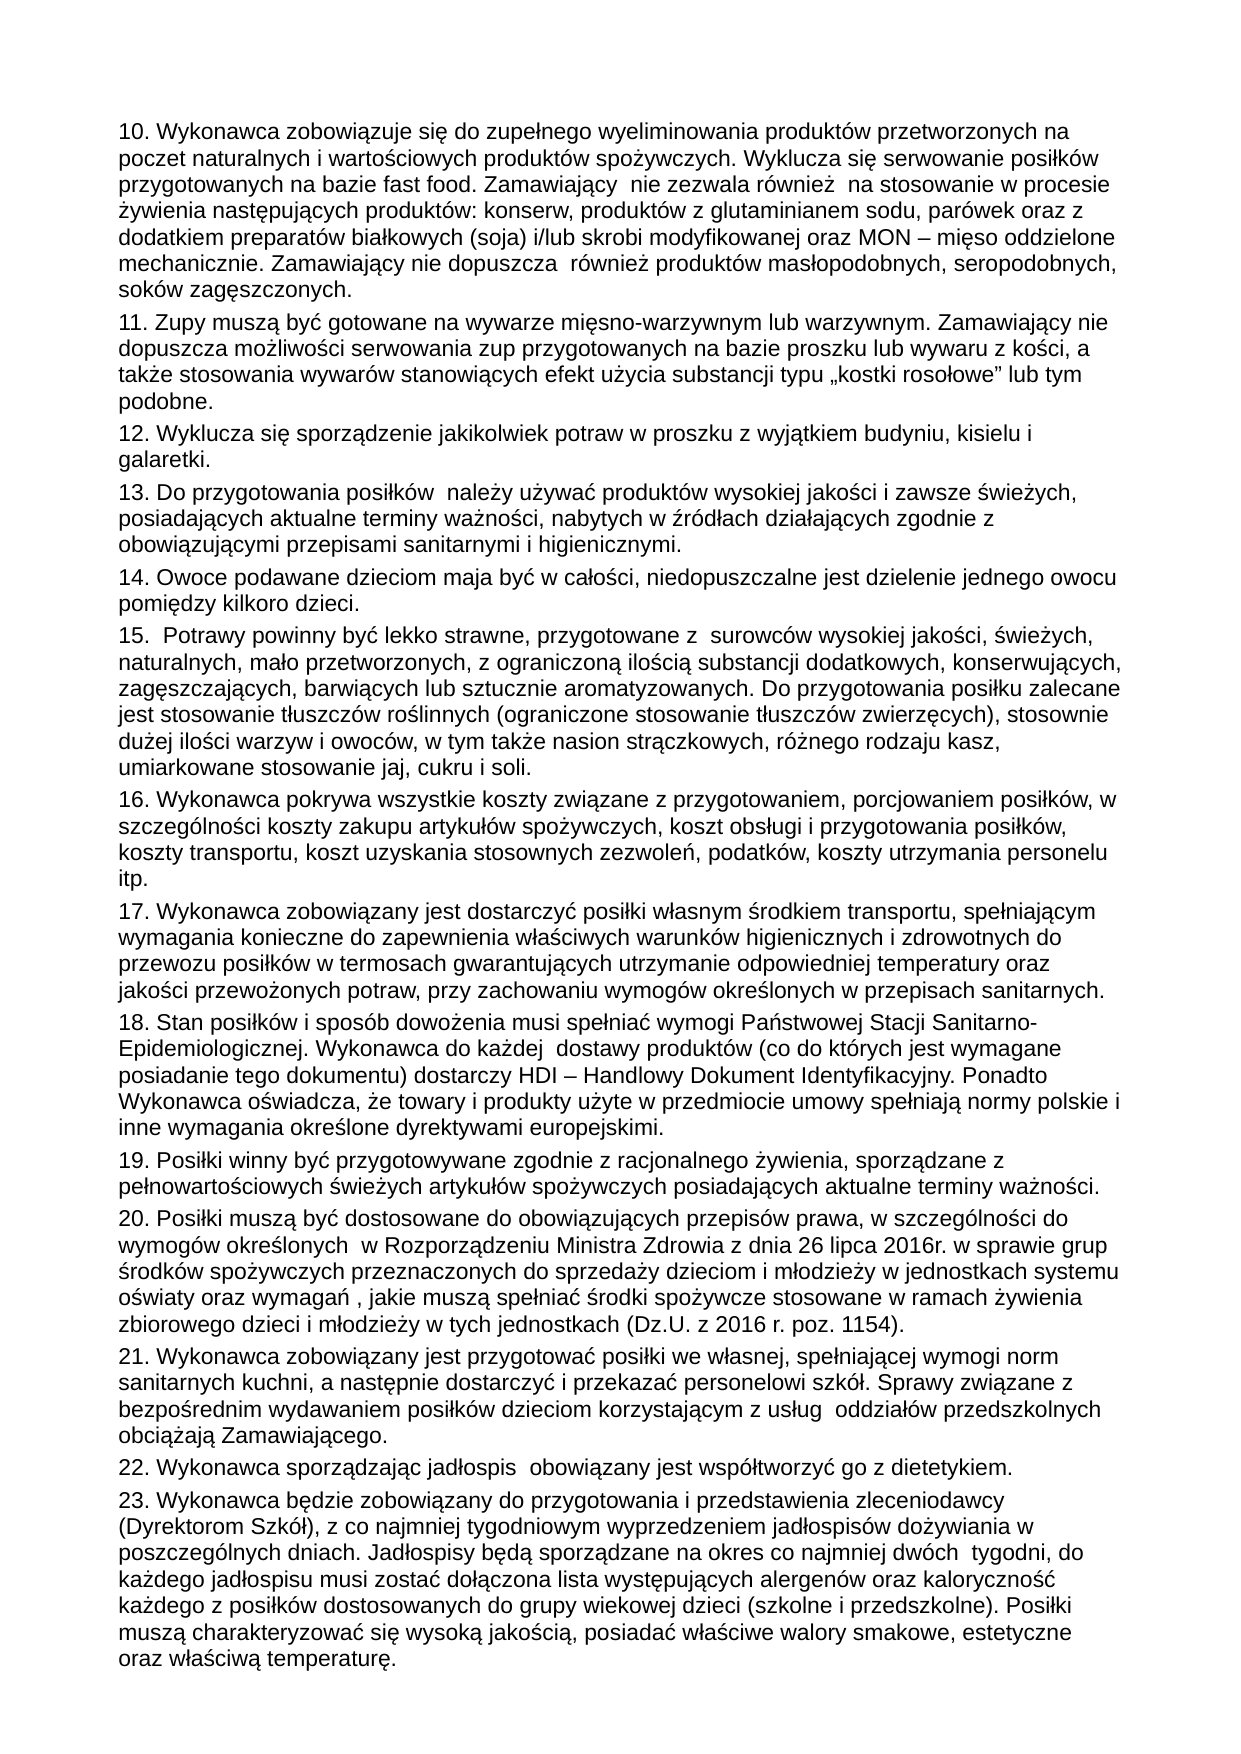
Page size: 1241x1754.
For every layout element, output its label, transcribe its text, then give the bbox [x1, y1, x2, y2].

text 17. Wykonawca zobowiązany jest dostarczyć posiłki własnym środkiem transportu, spełniającym wymagania konieczne do zapewnienia właściwych warunków higienicznych i zdrowotnych do przewozu posiłków w termosach gwarantujących utrzymanie odpowiedniej temperatury oraz jakości przewożonych potraw, przy zachowaniu wymogów określonych w przepisach sanitarnych. [118, 898, 1122, 1003]
text 23. Wykonawca będzie zobowiązany do przygotowania i przedstawienia zleceniodawcy (Dyrektorom Szkół), z co najmniej tygodniowym wyprzedzeniem jadłospisów dożywiania w poszczególnych dniach. Jadłospisy będą sporządzane na okres co najmniej dwóch tygodni, do każdego jadłospisu musi zostać dołączona lista występujących alergenów oraz kaloryczność każdego z posiłków dostosowanych do grupy wiekowej dzieci (szkolne i przedszkolne). Posiłki muszą charakteryzować się wysoką jakością, posiadać właściwe walory smakowe, estetyczne oraz właściwą temperaturę. [118, 1487, 1122, 1671]
text 22. Wykonawca sporządzając jadłospis obowiązany jest współtworzyć go z dietetykiem. [118, 1454, 1122, 1481]
text 11. Zupy muszą być gotowane na wywarze mięsno-warzywnym lub warzywnym. Zamawiający nie dopuszcza możliwości serwowania zup przygotowanych na bazie proszku lub wywaru z kości, a także stosowania wywarów stanowiących efekt użycia substancji typu „kostki rosołowe” lub tym podobne. [118, 308, 1122, 414]
text 18. Stan posiłków i sposób dowożenia musi spełniać wymogi Państwowej Stacji Sanitarno-Epidemiologicznej. Wykonawca do każdej dostawy produktów (co do których jest wymagane posiadanie tego dokumentu) dostarczy HDI – Handlowy Dokument Identyfikacyjny. Ponadto Wykonawca oświadcza, że towary i produkty użyte w przedmiocie umowy spełniają normy polskie i inne wymagania określone dyrektywami europejskimi. [118, 1009, 1122, 1141]
text 14. Owoce podawane dzieciom maja być w całości, niedopuszczalne jest dzielenie jednego owocu pomiędzy kilkoro dzieci. [118, 563, 1122, 616]
text 10. Wykonawca zobowiązuje się do zupełnego wyeliminowania produktów przetworzonych na poczet naturalnych i wartościowych produktów spożywczych. Wyklucza się serwowanie posiłków przygotowanych na bazie fast food. Zamawiający nie zezwala również na stosowanie w procesie żywienia następujących produktów: konserw, produktów z glutaminianem sodu, parówek oraz z dodatkiem preparatów białkowych (soja) i/lub skrobi modyfikowanej oraz MON – mięso oddzielone mechanicznie. Zamawiający nie dopuszcza również produktów masłopodobnych, seropodobnych, soków zagęszczonych. [118, 118, 1122, 303]
text 16. Wykonawca pokrywa wszystkie koszty związane z przygotowaniem, porcjowaniem posiłków, w szczególności koszty zakupu artykułów spożywczych, koszt obsługi i przygotowania posiłków, koszty transportu, koszt uzyskania stosownych zezwoleń, podatków, koszty utrzymania personelu itp. [118, 786, 1122, 892]
text 21. Wykonawca zobowiązany jest przygotować posiłki we własnej, spełniającej wymogi norm sanitarnych kuchni, a następnie dostarczyć i przekazać personelowi szkół. Sprawy związane z bezpośrednim wydawaniem posiłków dzieciom korzystającym z usług oddziałów przedszkolnych obciążają Zamawiającego. [118, 1343, 1122, 1448]
text 12. Wyklucza się sporządzenie jakikolwiek potraw w proszku z wyjątkiem budyniu, kisielu i galaretki. [118, 420, 1122, 473]
text 20. Posiłki muszą być dostosowane do obowiązujących przepisów prawa, w szczególności do wymogów określonych w Rozporządzeniu Ministra Zdrowia z dnia 26 lipca 2016r. w sprawie grup środków spożywczych przeznaczonych do sprzedaży dzieciom i młodzieży w jednostkach systemu oświaty oraz wymagań , jakie muszą spełniać środki spożywcze stosowane w ramach żywienia zbiorowego dzieci i młodzieży w tych jednostkach (Dz.U. z 2016 r. poz. 1154). [118, 1205, 1122, 1337]
text 19. Posiłki winny być przygotowywane zgodnie z racjonalnego żywienia, sporządzane z pełnowartościowych świeżych artykułów spożywczych posiadających aktualne terminy ważności. [118, 1147, 1122, 1199]
text 13. Do przygotowania posiłków należy używać produktów wysokiej jakości i zawsze świeżych, posiadających aktualne terminy ważności, nabytych w źródłach działających zgodnie z obowiązującymi przepisami sanitarnymi i higienicznymi. [118, 478, 1122, 558]
text 15. Potrawy powinny być lekko strawne, przygotowane z surowców wysokiej jakości, świeżych, naturalnych, mało przetworzonych, z ograniczoną ilością substancji dodatkowych, konserwujących, zagęszczających, barwiących lub sztucznie aromatyzowanych. Do przygotowania posiłku zalecane jest stosowanie tłuszczów roślinnych (ograniczone stosowanie tłuszczów zwierzęcych), stosownie dużej ilości warzyw i owoców, w tym także nasion strączkowych, różnego rodzaju kasz, umiarkowane stosowanie jaj, cukru i soli. [118, 622, 1122, 780]
